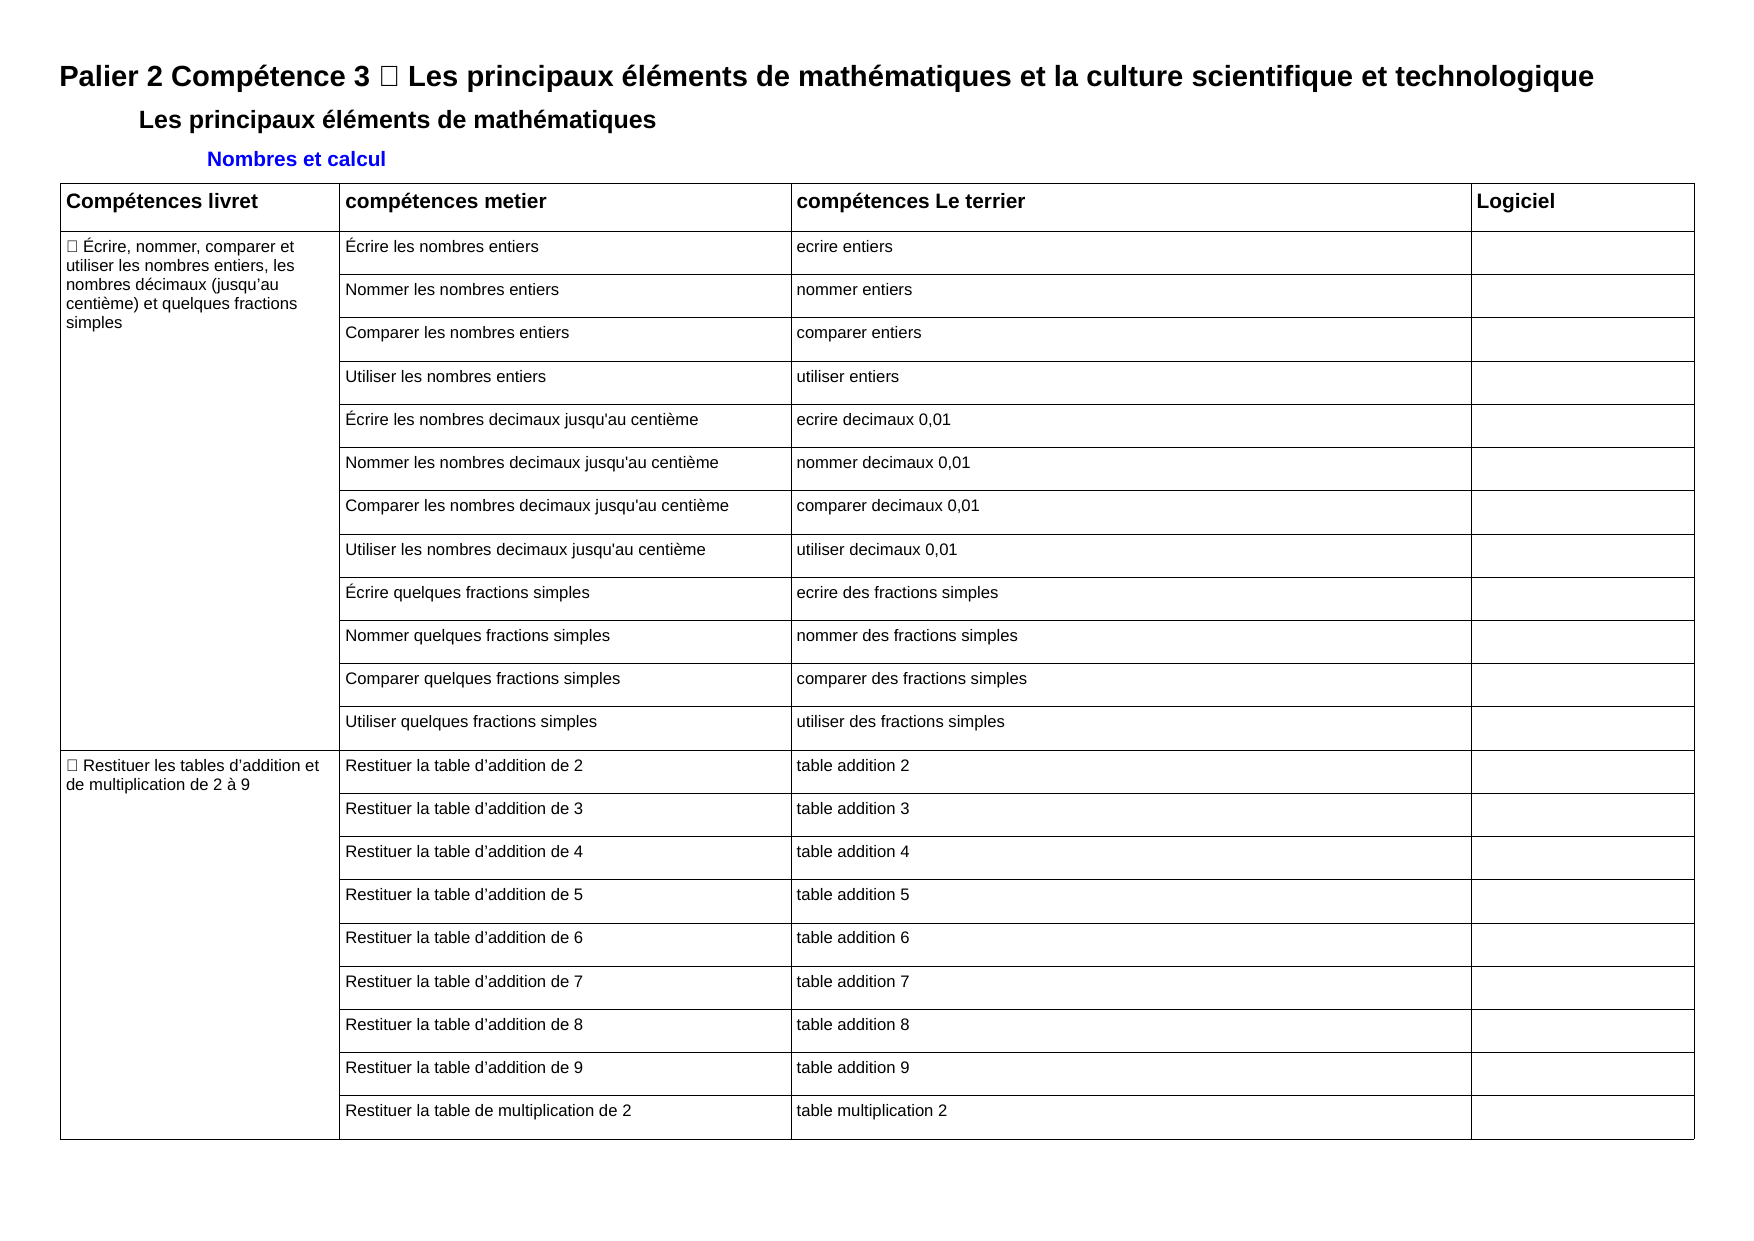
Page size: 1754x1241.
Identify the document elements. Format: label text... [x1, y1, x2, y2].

table_cell Écrire quelques fractions simples [340, 578, 791, 620]
table_cell table addition 2 [792, 751, 1471, 793]
table_cell table addition 3 [792, 794, 1471, 836]
table_cell Restituer la table d’addition de 3 [340, 794, 791, 836]
table_cell nommer entiers [792, 275, 1471, 317]
table_cell [1472, 275, 1694, 317]
table_cell Restituer la table d’addition de 8 [340, 1010, 791, 1052]
table_cell  Restituer les tables d’addition et de multiplication de 2 à 9 [61, 751, 339, 1139]
table_cell nommer decimaux 0,01 [792, 448, 1471, 490]
table_cell Nommer les nombres decimaux jusqu'au centième [340, 448, 791, 490]
table_cell [1472, 362, 1694, 404]
table_cell nommer des fractions simples [792, 621, 1471, 663]
table_cell Nommer quelques fractions simples [340, 621, 791, 663]
table_cell comparer entiers [792, 318, 1471, 361]
table_cell [1472, 1096, 1694, 1139]
table_cell Restituer la table d’addition de 6 [340, 924, 791, 966]
table_cell [1472, 924, 1694, 966]
table_cell utiliser decimaux 0,01 [792, 535, 1471, 577]
table_cell [1472, 318, 1694, 361]
table_cell Restituer la table de multiplication de 2 [340, 1096, 791, 1139]
table_cell [1472, 707, 1694, 749]
table_cell Utiliser quelques fractions simples [340, 707, 791, 749]
table_cell [1472, 535, 1694, 577]
table_cell Utiliser les nombres decimaux jusqu'au centième [340, 535, 791, 577]
table_cell [1472, 491, 1694, 533]
table_cell utiliser entiers [792, 362, 1471, 404]
table_cell comparer des fractions simples [792, 664, 1471, 706]
table_cell Restituer la table d’addition de 9 [340, 1053, 791, 1095]
table_cell Utiliser les nombres entiers [340, 362, 791, 404]
table_cell table addition 7 [792, 967, 1471, 1009]
table_cell ecrire entiers [792, 232, 1471, 274]
table_cell Restituer la table d’addition de 5 [340, 880, 791, 922]
text Les principaux éléments de mathématiques [59, 105, 1695, 134]
table_cell  Écrire, nommer, comparer et utiliser les nombres entiers, les nombres décimaux (jusqu’au centième) et quelques fractions simples [61, 232, 339, 749]
table_cell [1472, 1010, 1694, 1052]
table_cell ecrire des fractions simples [792, 578, 1471, 620]
table_cell utiliser des fractions simples [792, 707, 1471, 749]
table_cell Restituer la table d’addition de 4 [340, 837, 791, 879]
table_cell [1472, 232, 1694, 274]
table_cell [1472, 405, 1694, 447]
table_cell [1472, 448, 1694, 490]
table_cell [1472, 1053, 1694, 1095]
table_cell [1472, 578, 1694, 620]
table_cell table addition 8 [792, 1010, 1471, 1052]
text Nombres et calcul [59, 146, 1695, 170]
table_cell Nommer les nombres entiers [340, 275, 791, 317]
table_cell [1472, 880, 1694, 922]
table_cell Comparer les nombres decimaux jusqu'au centième [340, 491, 791, 533]
table_cell table addition 5 [792, 880, 1471, 922]
table_cell ecrire decimaux 0,01 [792, 405, 1471, 447]
table_cell [1472, 664, 1694, 706]
table_header Compétences livret [61, 184, 339, 231]
table_cell comparer decimaux 0,01 [792, 491, 1471, 533]
table_cell [1472, 751, 1694, 793]
table_cell table multiplication 2 [792, 1096, 1471, 1139]
table_cell Comparer quelques fractions simples [340, 664, 791, 706]
table_header compétences Le terrier [792, 184, 1471, 231]
table_cell Restituer la table d’addition de 2 [340, 751, 791, 793]
table_cell Écrire les nombres decimaux jusqu'au centième [340, 405, 791, 447]
text Palier 2 Compétence 3  Les principaux éléments de mathématiques et la culture scientifique et technologique [59, 59, 1695, 93]
table_cell table addition 4 [792, 837, 1471, 879]
table_cell [1472, 967, 1694, 1009]
table_header compétences metier [340, 184, 791, 231]
table_cell Comparer les nombres entiers [340, 318, 791, 361]
table_cell [1472, 621, 1694, 663]
table_cell table addition 9 [792, 1053, 1471, 1095]
table_cell [1472, 794, 1694, 836]
table_cell table addition 6 [792, 924, 1471, 966]
table_cell Restituer la table d’addition de 7 [340, 967, 791, 1009]
table_header Logiciel [1472, 184, 1694, 231]
table_cell Écrire les nombres entiers [340, 232, 791, 274]
table_cell [1472, 837, 1694, 879]
